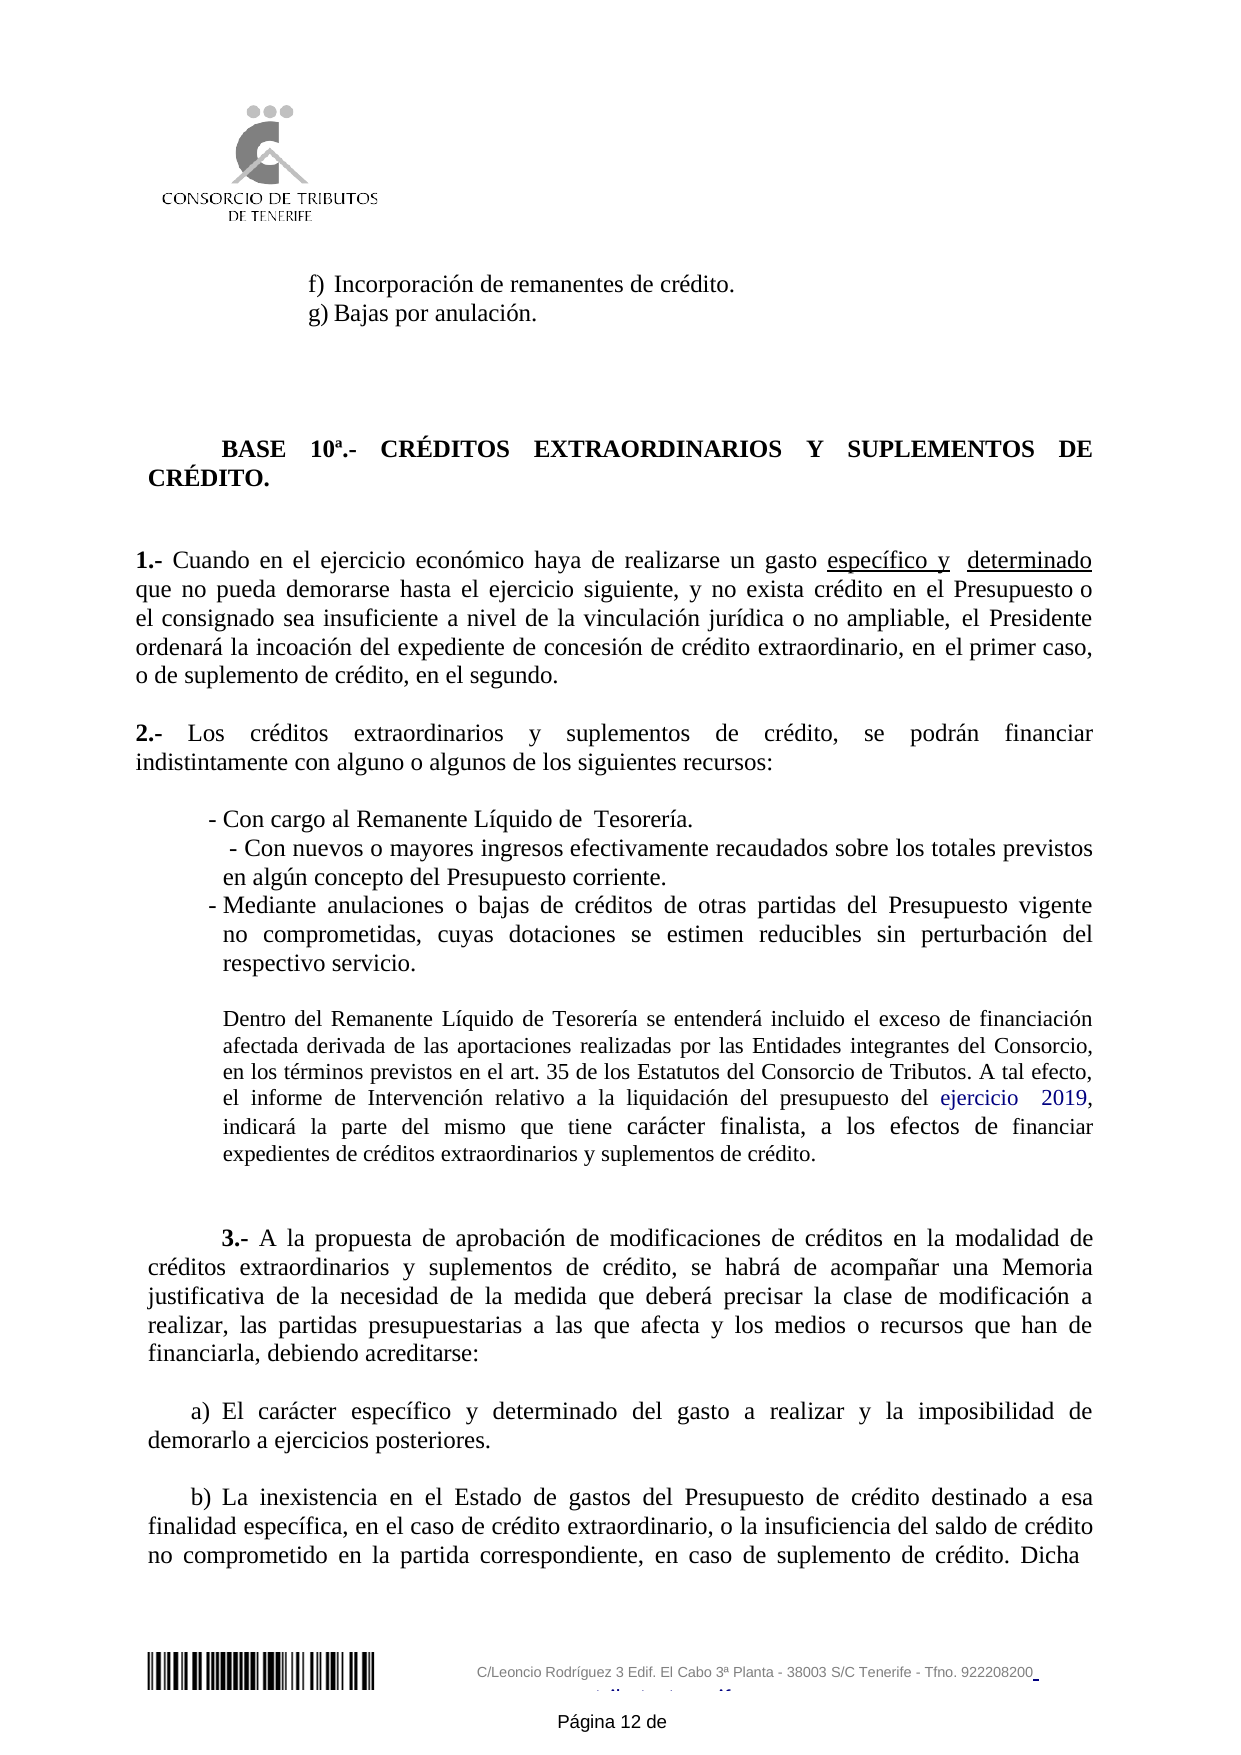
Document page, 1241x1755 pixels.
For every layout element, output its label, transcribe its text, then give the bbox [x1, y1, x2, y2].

text 3.- A la propuesta de aprobación de modificaciones de créditos en la modalidad de créditos extraordinarios y suplementos de crédito, se habrá de acompañar una Memoria justificativa de la necesidad de la medida que deberá precisar la clase de modificación a realizar, las partidas presupuestarias a las que afecta y los medios o recursos que han de financiarla, debiendo acreditarse: [148, 1223, 1093, 1367]
list Incorporación de remanentes de crédito. [308, 269, 1105, 298]
text - Con nuevos o mayores ingresos efectivamente recaudados sobre los totales previstos en algún concepto del Presupuesto corriente. [223, 833, 1093, 890]
list Bajas por anulación. [308, 298, 1105, 327]
text 2.- Los créditos extraordinarios y suplementos de crédito, se podrán financiar indistintamente con alguno o algunos de los siguientes recursos: [135, 718, 1093, 775]
text 1.- Cuando en el ejercicio económico haya de realizarse un gasto específico y determinado que no pueda demorarse hasta el ejercicio siguiente, y no exista crédito en el Presupuesto o el consignado sea insuficiente a nivel de la vinculación jurídica o no ampliable, el Presidente ordenará la incoación del expediente de concesión de crédito extraordinario, en el primer caso, o de suplemento de crédito, en el segundo. [135, 545, 1093, 689]
list La inexistencia en el Estado de gastos del Presupuesto de crédito destinado a esa finalidad específica, en el caso de crédito extraordinario, o la insuficiencia del saldo de crédito no comprometido en la partida correspondiente, en caso de suplemento de crédito. Dicha [135, 1482, 1093, 1568]
list Con cargo al Remanente Líquido de Tesorería. [208, 804, 1105, 833]
subtitle BASE 10ª.- CRÉDITOS EXTRAORDINARIOS Y SUPLEMENTOS DE CRÉDITO. [148, 434, 1093, 492]
text Dentro del Remanente Líquido de Tesorería se entenderá incluido el exceso de financiación afectada derivada de las aportaciones realizadas por las Entidades integrantes del Consorcio, en los términos previstos en el art. 35 de los Estatutos del Consorcio de Tributos. A tal efecto, el informe de Intervención relativo a la liquidación del presupuesto del ejercicio 2019, indicará la parte del mismo que tiene carácter finalista, a los efectos de financiar expedientes de créditos extraordinarios y suplementos de crédito. [223, 1005, 1093, 1166]
list Mediante anulaciones o bajas de créditos de otras partidas del Presupuesto vigente no comprometidas, cuyas dotaciones se estimen reducibles sin perturbación del respectivo servicio. [208, 890, 1093, 977]
list El carácter específico y determinado del gasto a realizar y la imposibilidad de demorarlo a ejercicios posteriores. [135, 1396, 1093, 1453]
